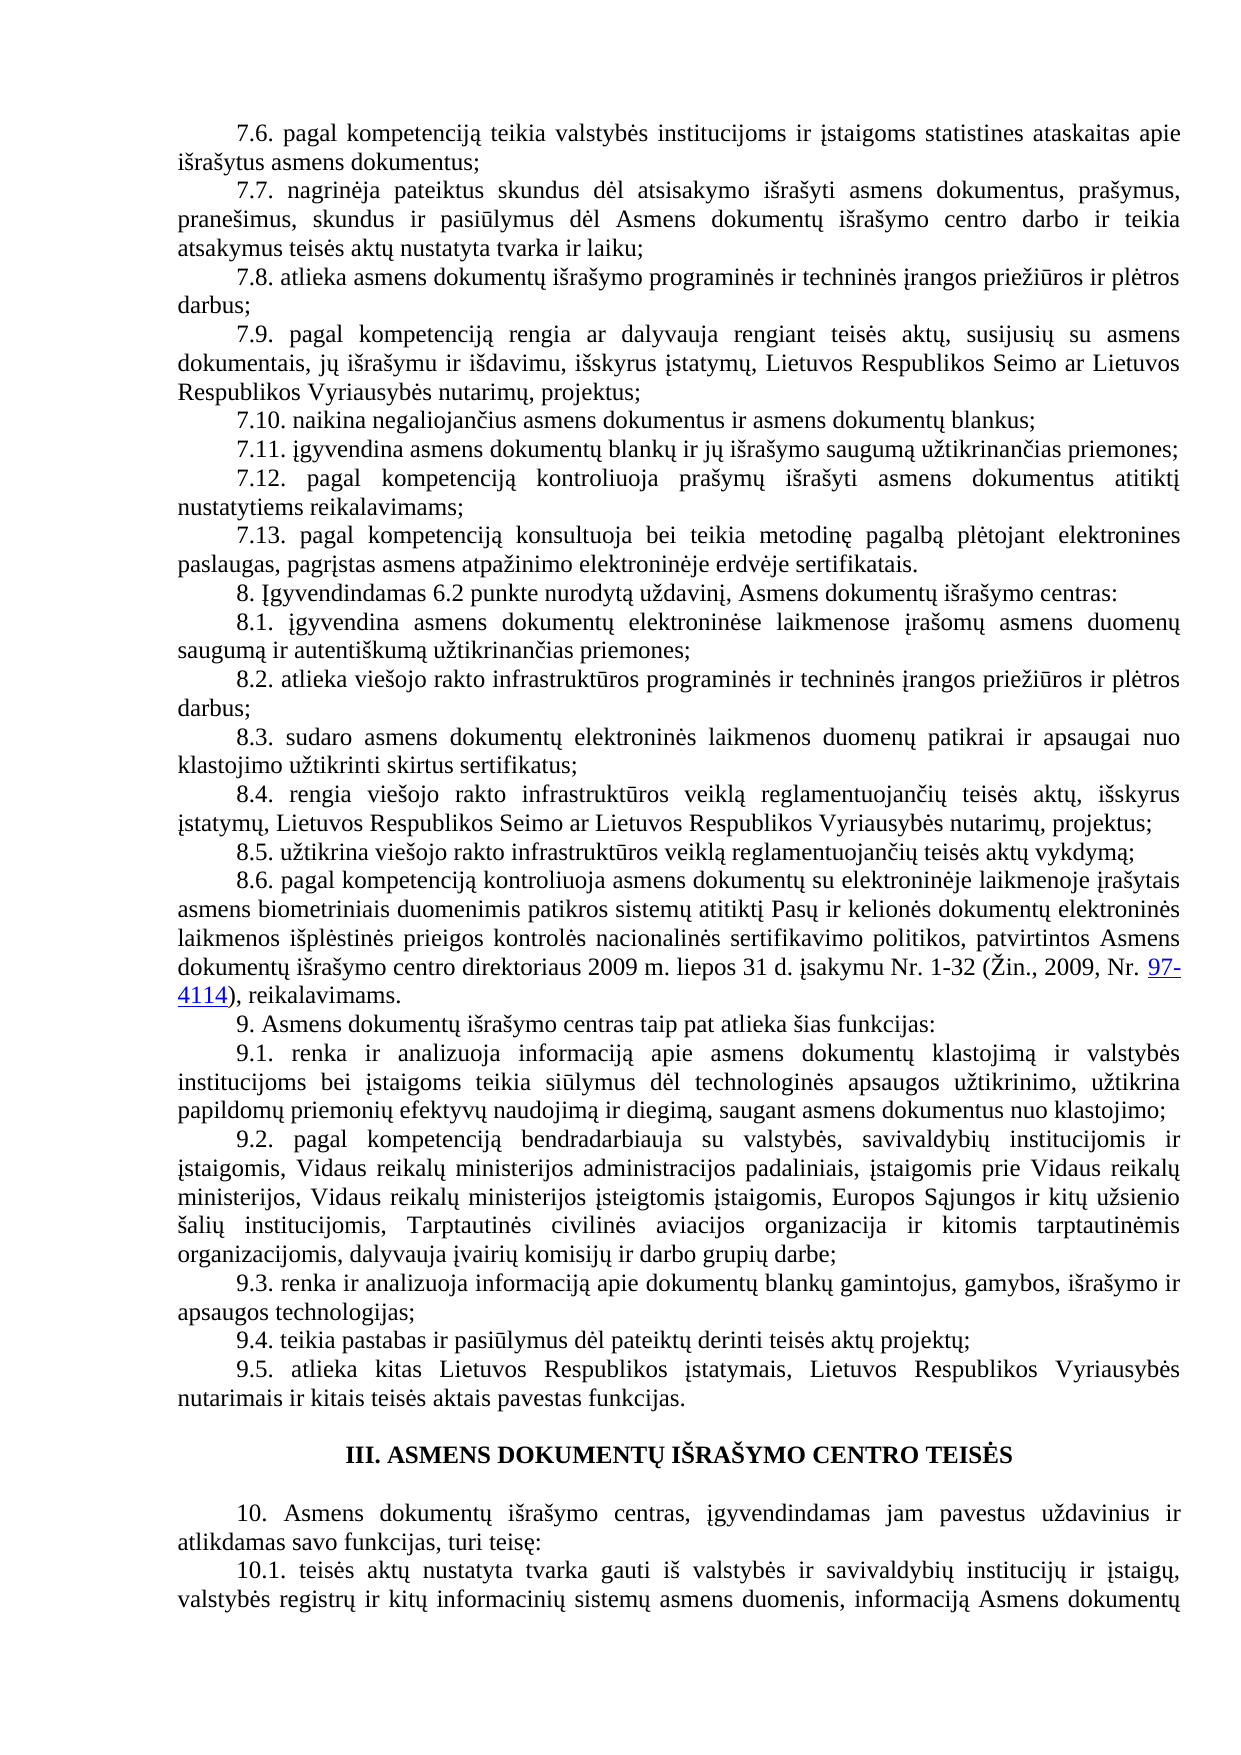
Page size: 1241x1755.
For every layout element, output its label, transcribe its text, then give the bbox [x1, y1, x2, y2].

text 9.3. renka ir analizuoja informaciją apie dokumentų blankų gamintojus, gamybos, išrašymo ir apsaugos technologijas; [177, 1268, 1181, 1326]
text 8.6. pagal kompetenciją kontroliuoja asmens dokumentų su elektroninėje laikmenoje įrašytais asmens biometriniais duomenimis patikros sistemų atitiktį Pasų ir kelionės dokumentų elektroninės laikmenos išplėstinės prieigos kontrolės nacionalinės sertifikavimo politikos, patvirtintos Asmens dokumentų išrašymo centro direktoriaus 2009 m. liepos 31 d. įsakymu Nr. 1-32 (Žin., 2009, Nr. 97-4114), reikalavimams. [177, 866, 1181, 1009]
text 10.1. teisės aktų nustatyta tvarka gauti iš valstybės ir savivaldybių institucijų ir įstaigų, valstybės registrų ir kitų informacinių sistemų asmens duomenis, informaciją Asmens dokumentų [177, 1556, 1181, 1613]
text III. ASMENS DOKUMENTŲ IŠRAŠYMO CENTRO TEISĖS [177, 1441, 1181, 1469]
text 7.9. pagal kompetenciją rengia ar dalyvauja rengiant teisės aktų, susijusių su asmens dokumentais, jų išrašymu ir išdavimu, išskyrus įstatymų, Lietuvos Respublikos Seimo ar Lietuvos Respublikos Vyriausybės nutarimų, projektus; [177, 319, 1181, 406]
text 7.7. nagrinėja pateiktus skundus dėl atsisakymo išrašyti asmens dokumentus, prašymus, pranešimus, skundus ir pasiūlymus dėl Asmens dokumentų išrašymo centro darbo ir teikia atsakymus teisės aktų nustatyta tvarka ir laiku; [177, 176, 1181, 262]
text 8.4. rengia viešojo rakto infrastruktūros veiklą reglamentuojančių teisės aktų, išskyrus įstatymų, Lietuvos Respublikos Seimo ar Lietuvos Respublikos Vyriausybės nutarimų, projektus; [177, 779, 1181, 837]
text 7.6. pagal kompetenciją teikia valstybės institucijoms ir įstaigoms statistines ataskaitas apie išrašytus asmens dokumentus; [177, 118, 1181, 176]
text 8.5. užtikrina viešojo rakto infrastruktūros veiklą reglamentuojančių teisės aktų vykdymą; [177, 837, 1181, 866]
text 7.10. naikina negaliojančius asmens dokumentus ir asmens dokumentų blankus; [177, 406, 1181, 434]
text 9.1. renka ir analizuoja informaciją apie asmens dokumentų klastojimą ir valstybės institucijoms bei įstaigoms teikia siūlymus dėl technologinės apsaugos užtikrinimo, užtikrina papildomų priemonių efektyvų naudojimą ir diegimą, saugant asmens dokumentus nuo klastojimo; [177, 1038, 1181, 1124]
text 9.5. atlieka kitas Lietuvos Respublikos įstatymais, Lietuvos Respublikos Vyriausybės nutarimais ir kitais teisės aktais pavestas funkcijas. [177, 1354, 1181, 1412]
text 9.4. teikia pastabas ir pasiūlymus dėl pateiktų derinti teisės aktų projektų; [177, 1326, 1181, 1354]
text 8.2. atlieka viešojo rakto infrastruktūros programinės ir techninės įrangos priežiūros ir plėtros darbus; [177, 664, 1181, 722]
text 10. Asmens dokumentų išrašymo centras, įgyvendindamas jam pavestus uždavinius ir atlikdamas savo funkcijas, turi teisę: [177, 1498, 1181, 1556]
text 7.12. pagal kompetenciją kontroliuoja prašymų išrašyti asmens dokumentus atitiktį nustatytiems reikalavimams; [177, 463, 1181, 521]
text 9. Asmens dokumentų išrašymo centras taip pat atlieka šias funkcijas: [177, 1009, 1181, 1038]
text 7.13. pagal kompetenciją konsultuoja bei teikia metodinę pagalbą plėtojant elektronines paslaugas, pagrįstas asmens atpažinimo elektroninėje erdvėje sertifikatais. [177, 521, 1181, 578]
text 8. Įgyvendindamas 6.2 punkte nurodytą uždavinį, Asmens dokumentų išrašymo centras: [177, 578, 1181, 607]
text 8.3. sudaro asmens dokumentų elektroninės laikmenos duomenų patikrai ir apsaugai nuo klastojimo užtikrinti skirtus sertifikatus; [177, 722, 1181, 779]
text 7.8. atlieka asmens dokumentų išrašymo programinės ir techninės įrangos priežiūros ir plėtros darbus; [177, 262, 1181, 319]
text 7.11. įgyvendina asmens dokumentų blankų ir jų išrašymo saugumą užtikrinančias priemones; [177, 434, 1181, 463]
text 9.2. pagal kompetenciją bendradarbiauja su valstybės, savivaldybių institucijomis ir įstaigomis, Vidaus reikalų ministerijos administracijos padaliniais, įstaigomis prie Vidaus reikalų ministerijos, Vidaus reikalų ministerijos įsteigtomis įstaigomis, Europos Sąjungos ir kitų užsienio šalių institucijomis, Tarptautinės civilinės aviacijos organizacija ir kitomis tarptautinėmis organizacijomis, dalyvauja įvairių komisijų ir darbo grupių darbe; [177, 1124, 1181, 1268]
text 8.1. įgyvendina asmens dokumentų elektroninėse laikmenose įrašomų asmens duomenų saugumą ir autentiškumą užtikrinančias priemones; [177, 607, 1181, 664]
